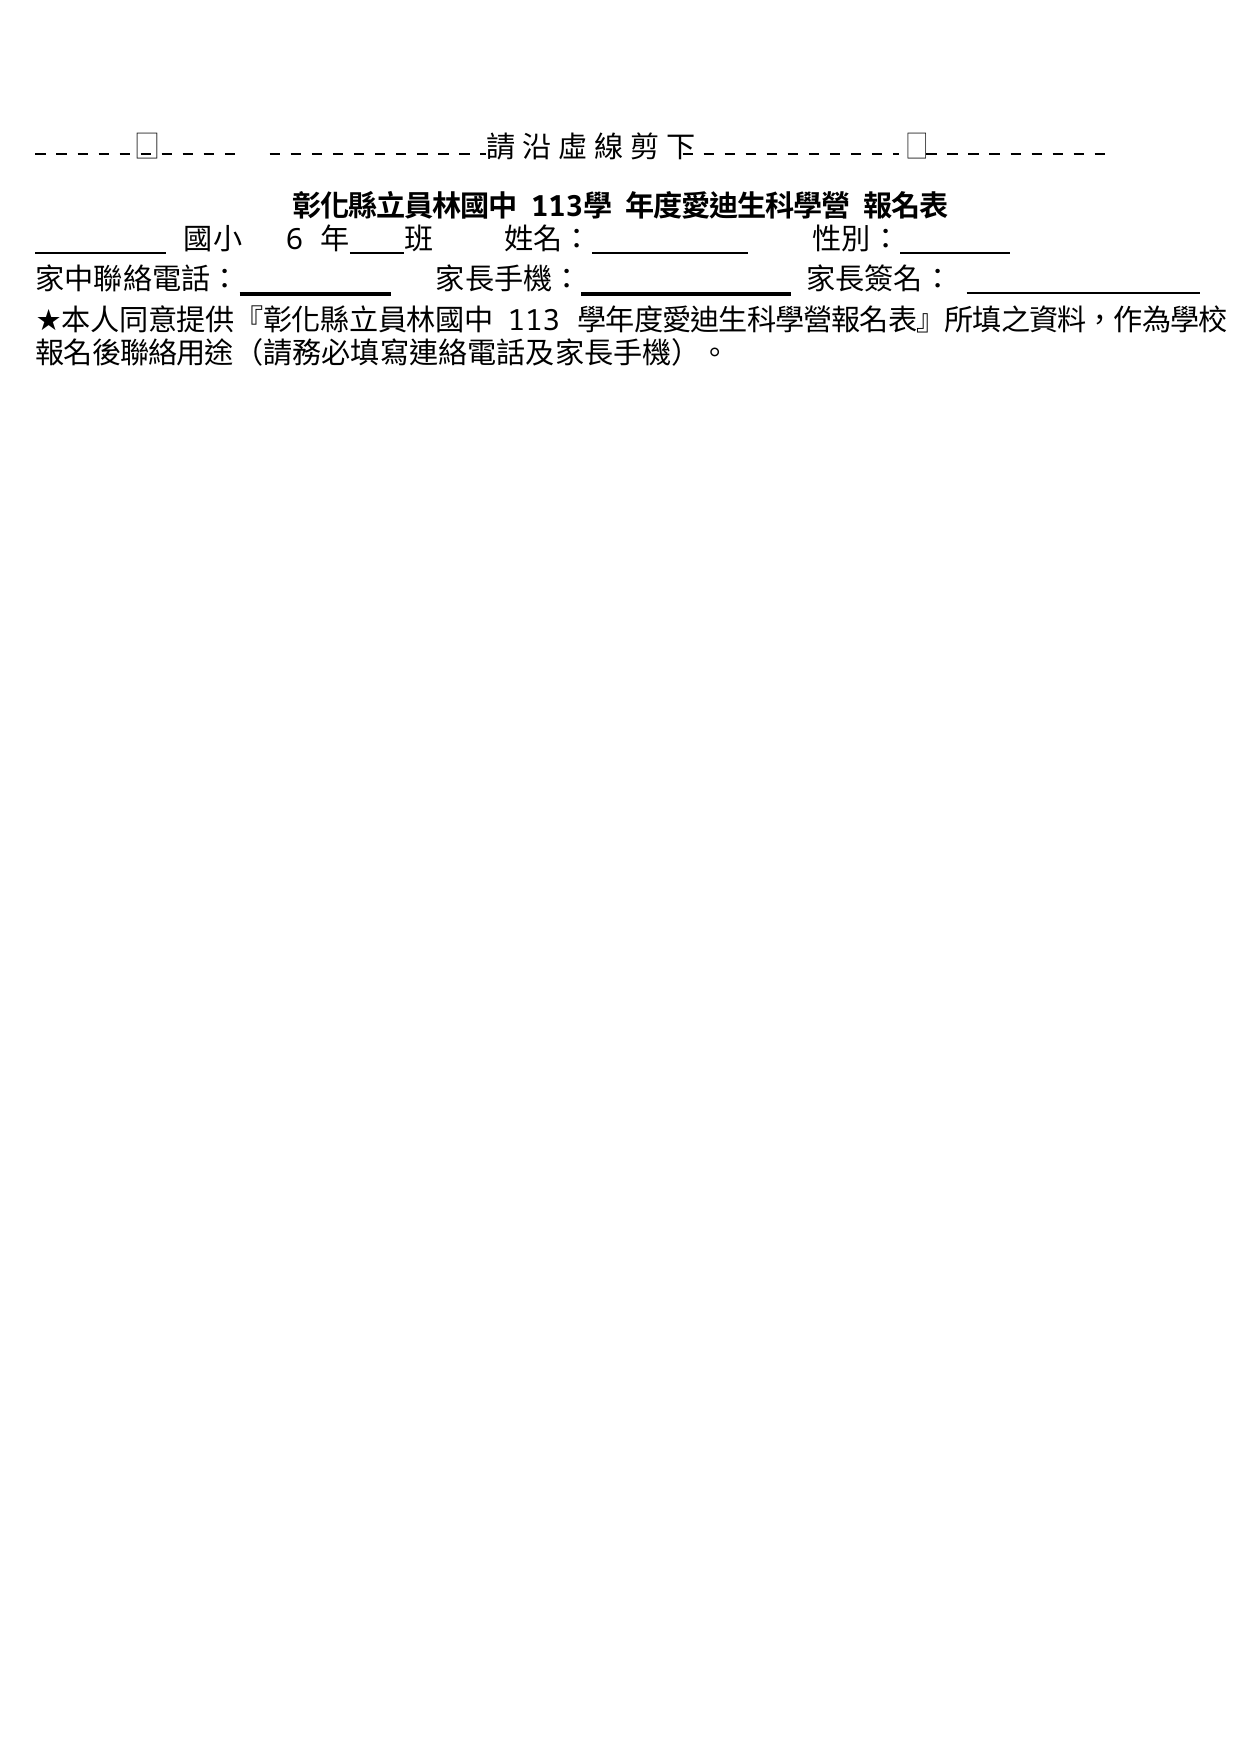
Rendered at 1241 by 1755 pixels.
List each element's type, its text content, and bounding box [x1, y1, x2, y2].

text 🗌 請沿虛線剪下 🗌 [23, 131, 1241, 164]
text 彰化縣立員林國中 113學 年度愛迪生科學營 報名表 [23, 189, 1218, 223]
text 國小 6 年 班 姓名： 性別： [35, 223, 1241, 256]
text 家中聯絡電話： 家長手機： 家長簽名： [35, 263, 1241, 296]
text ★本人同意提供『彰化縣立員林國中 113 學年度愛迪生科學營報名表』所填之資料，作為學校報名後聯絡用途（請務必填寫連絡電話及家長手機）。 [35, 304, 1241, 371]
